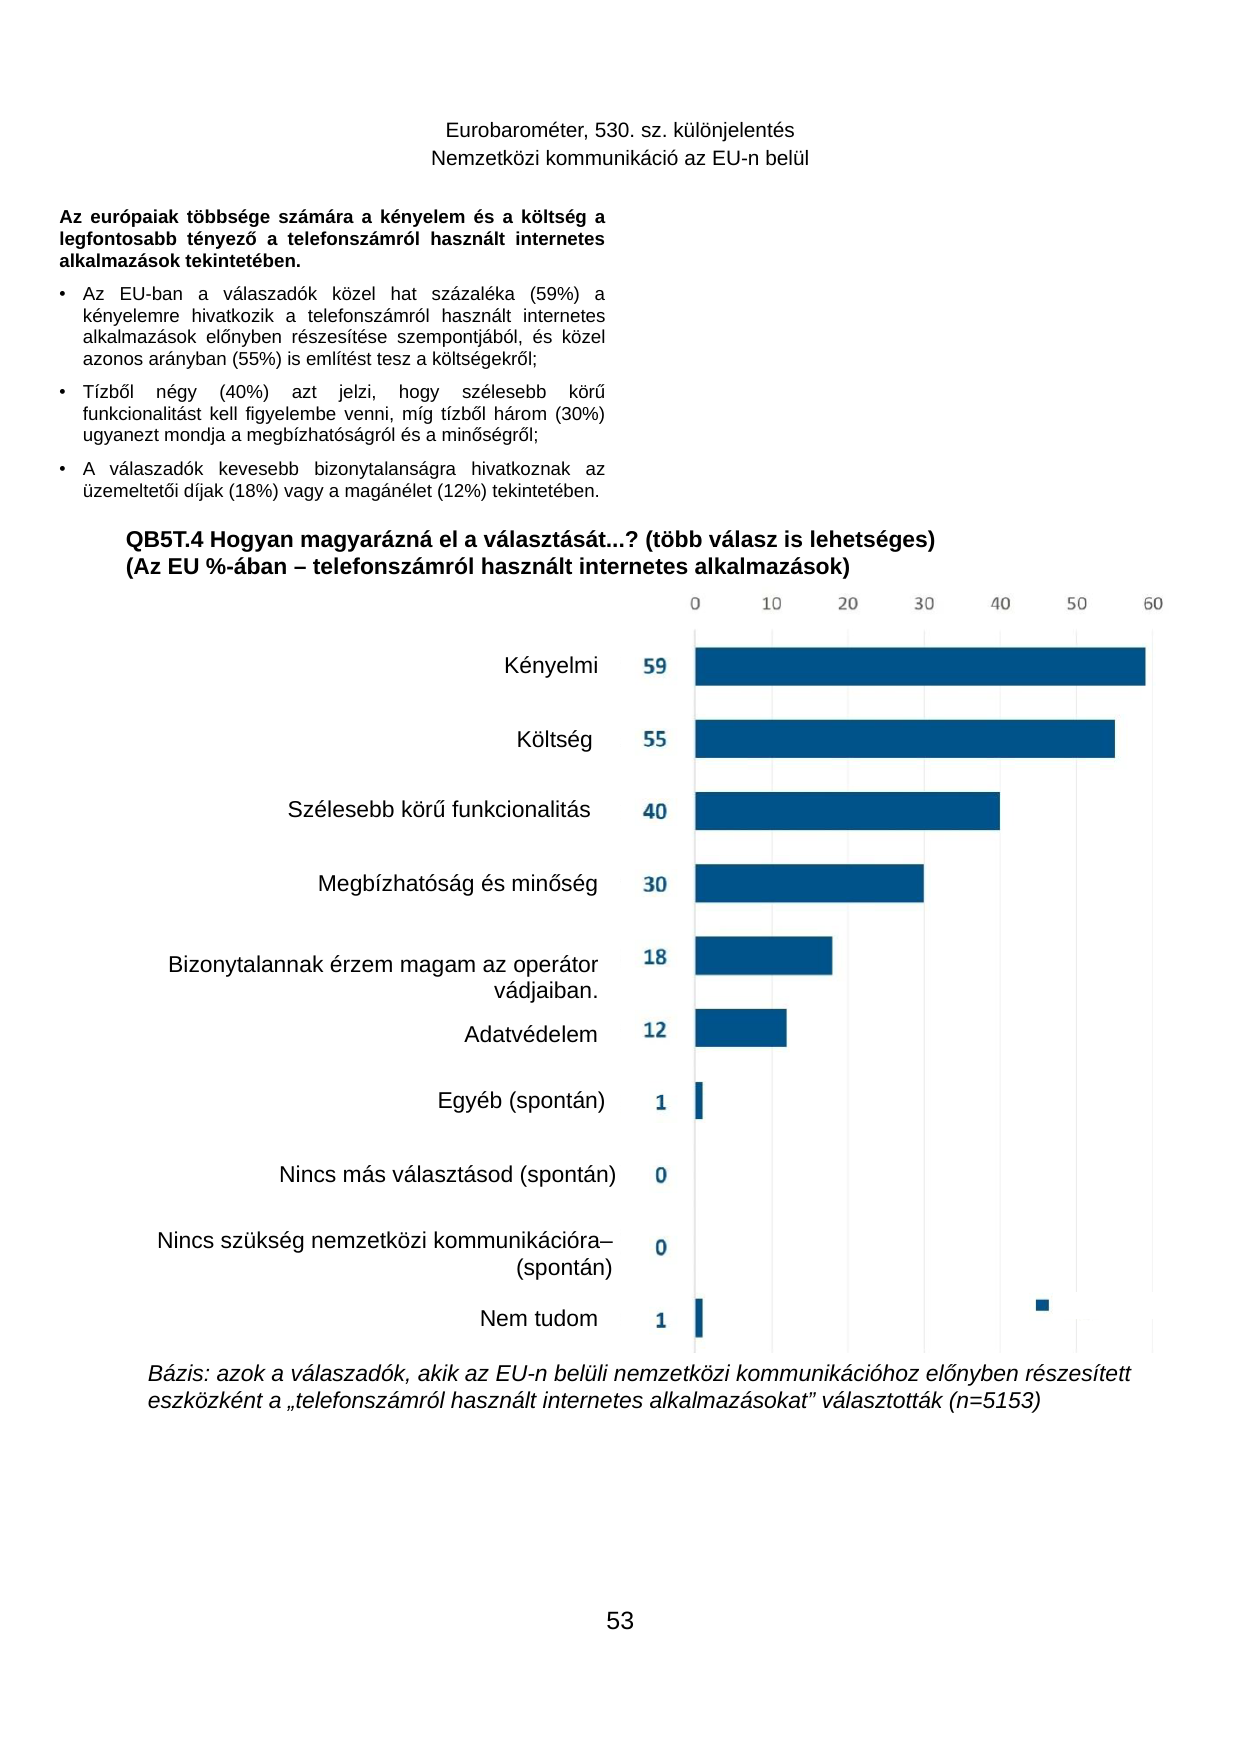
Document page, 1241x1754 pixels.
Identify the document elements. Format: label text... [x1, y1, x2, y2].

list Tízből négy (40%) azt jelzi, hogy szélesebb körű funkcionalitást kell figyelembe venni, míg tízből három (30%) ugyanezt mondja a megbízhatóságról és a minőségről; [59, 381, 605, 446]
list Az EU-ban a válaszadók közel hat százaléka (59%) a kényelemre hivatkozik a telefonszámról használt internetes alkalmazások előnyben részesítése szempontjából, és közel azonos arányban (55%) is említést tesz a költségekről; [59, 283, 605, 369]
text Az európaiak többsége számára a kényelem és a költség a legfontosabb tényező a telefonszámról használt internetes alkalmazások tekintetében. [59, 206, 605, 271]
list A válaszadók kevesebb bizonytalanságra hivatkoznak az üzemeltetői díjak (18%) vagy a magánélet (12%) tekintetében. [59, 458, 605, 501]
picture [620, 577, 1189, 1353]
